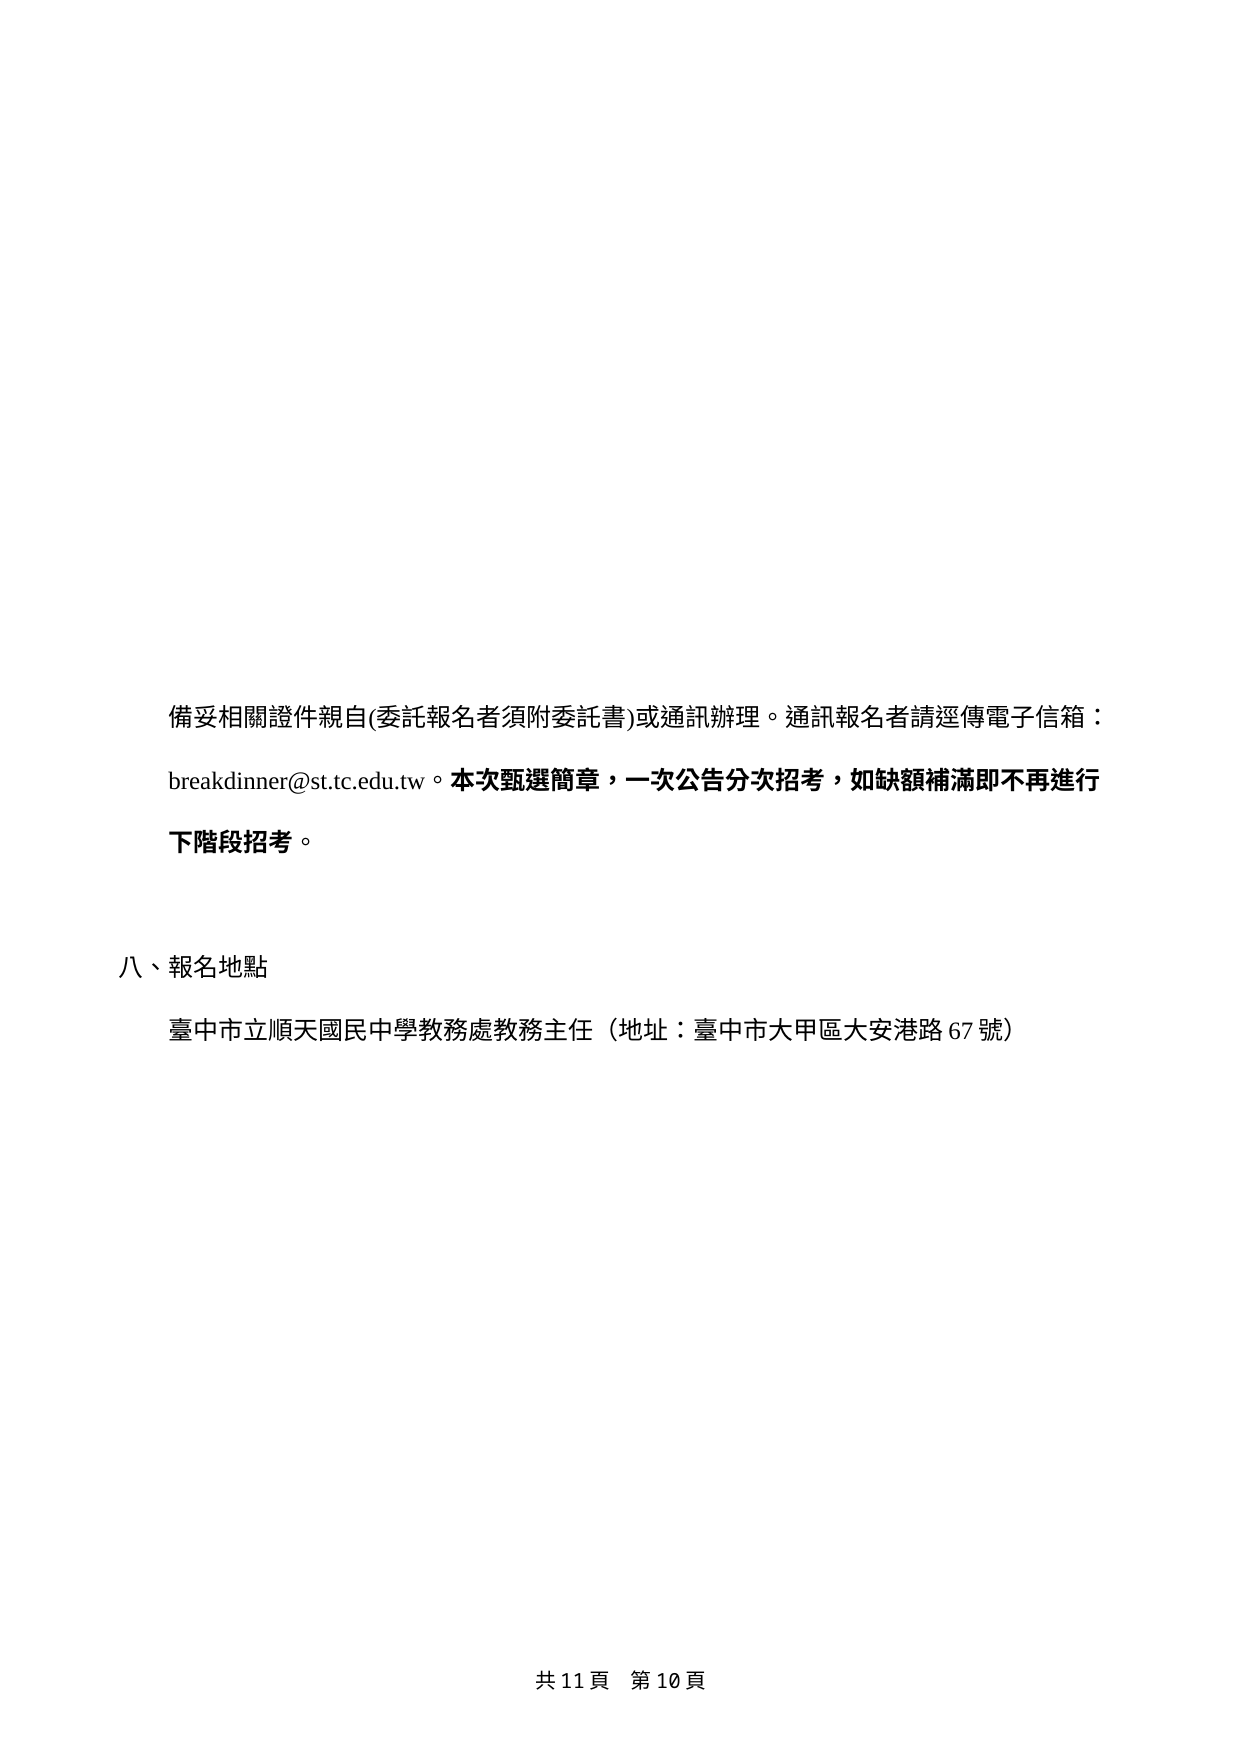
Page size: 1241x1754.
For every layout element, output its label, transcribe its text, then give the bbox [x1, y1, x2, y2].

text 備妥相關證件親自(委託報名者須附委託書)或通訊辦理。通訊報名者請逕傳電子信箱：breakdinner@st.tc.edu.tw。本次甄選簡章，一次公告分次招考，如缺額補滿即不再進行下階段招考。 [118, 674, 1122, 862]
text 八、報名地點 臺中市立順天國民中學教務處教務主任（地址：臺中市大甲區大安港路67號） [118, 924, 1122, 1049]
